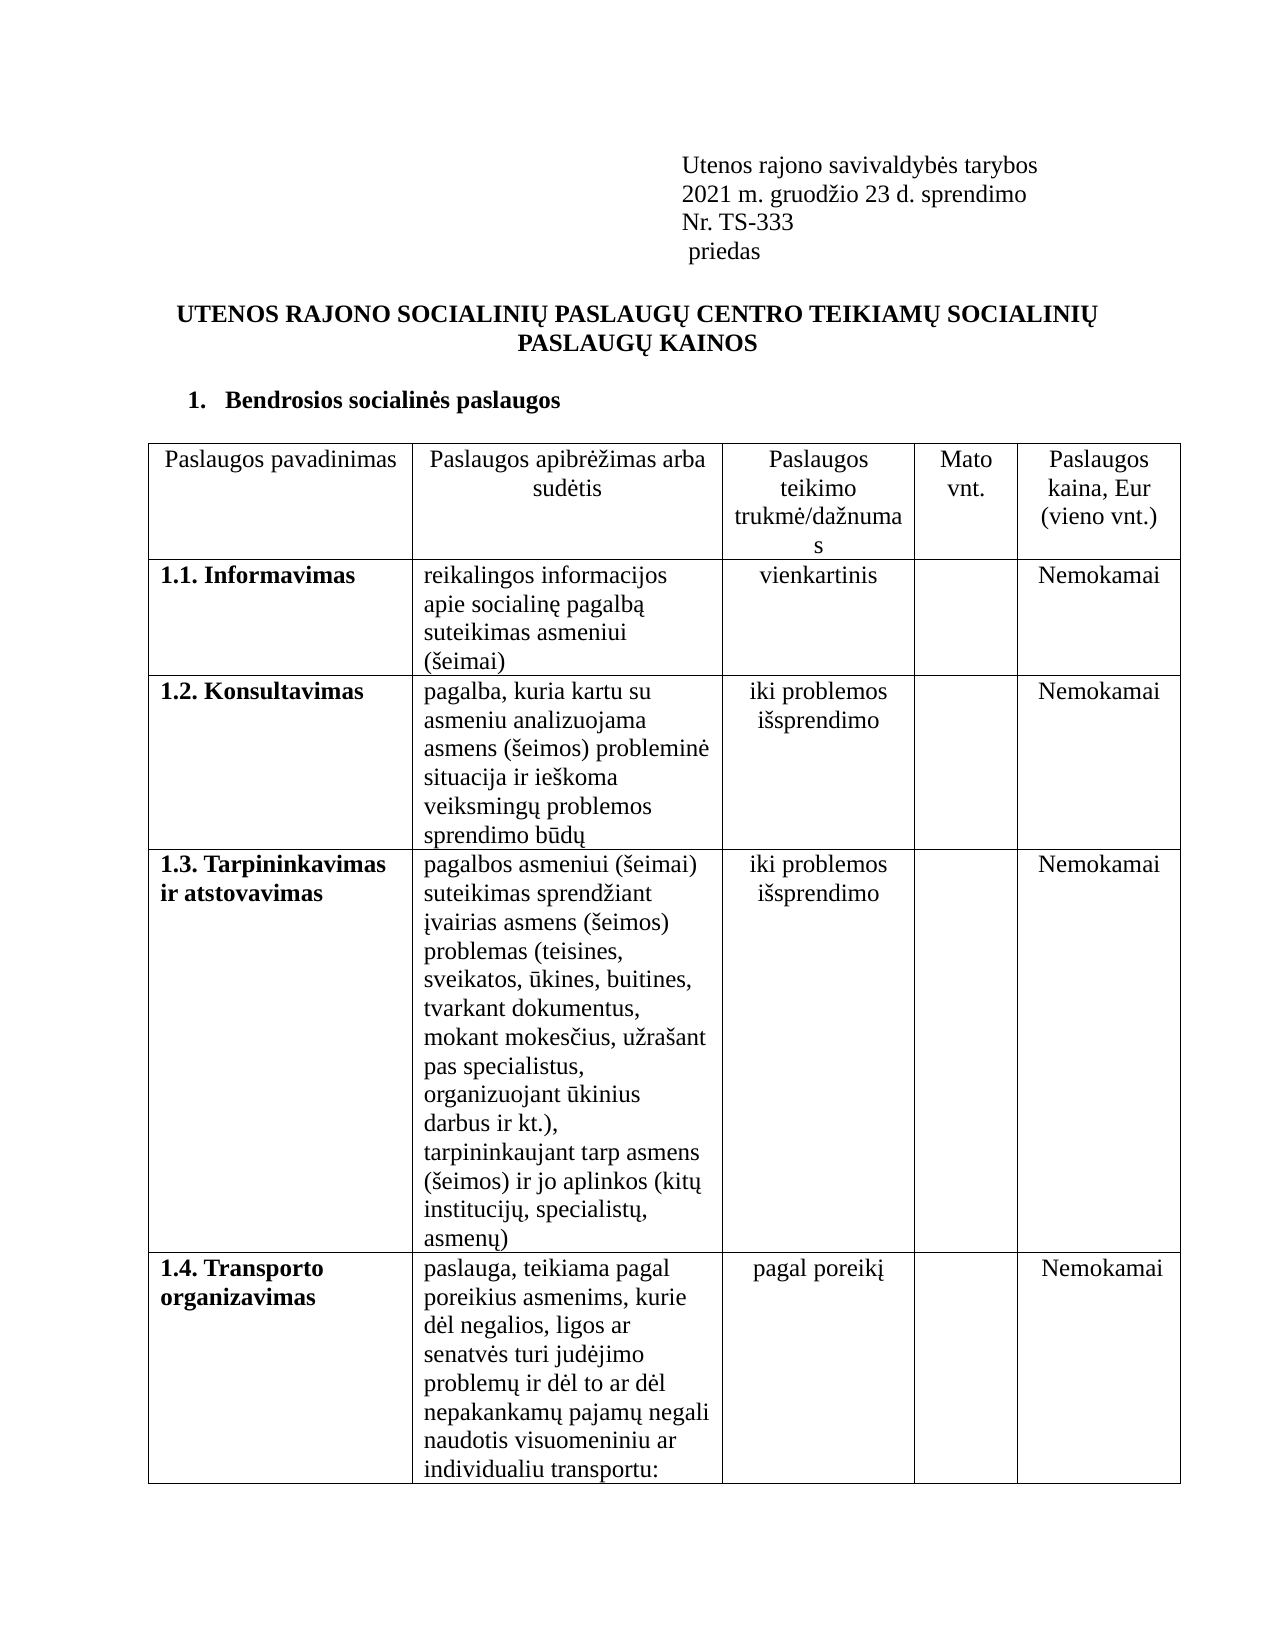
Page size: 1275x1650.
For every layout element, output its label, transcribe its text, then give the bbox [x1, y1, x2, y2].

table_cell pagalbos asmeniui (šeimai) suteikimas sprendžiant įvairias asmens (šeimos) problemas (teisines, sveikatos, ūkines, buitines, tvarkant dokumentus, mokant mokesčius, užrašant pas specialistus, organizuojant ūkinius darbus ir kt.), tarpininkaujant tarp asmens (šeimos) ir jo aplinkos (kitų institucijų, specialistų, asmenų) [413, 850, 722, 1252]
table_header Paslaugos kaina, Eur (vieno vnt.) [1018, 444, 1180, 559]
table_cell 1.2. Konsultavimas [149, 676, 412, 848]
table_cell Nemokamai [1018, 676, 1180, 848]
table_cell iki problemos išsprendimo [723, 676, 914, 848]
table_cell Nemokamai [1018, 1253, 1180, 1483]
table_cell paslauga, teikiama pagal poreikius asmenims, kurie dėl negalios, ligos ar senatvės turi judėjimo problemų ir dėl to ar dėl nepakankamų pajamų negali naudotis visuomeniniu ar individualiu transportu: [413, 1253, 722, 1483]
text Utenos rajono savivaldybės tarybos [150, 150, 1125, 179]
table_cell pagalba, kuria kartu su asmeniu analizuojama asmens (šeimos) probleminė situacija ir ieškoma veiksmingų problemos sprendimo būdų [413, 676, 722, 848]
table_cell reikalingos informacijos apie socialinę pagalbą suteikimas asmeniui (šeimai) [413, 560, 722, 675]
table_header Mato vnt. [915, 444, 1017, 559]
table_cell [915, 560, 1017, 675]
table_cell 1.4. Transporto organizavimas [149, 1253, 412, 1483]
table_cell Nemokamai [1018, 850, 1180, 1252]
table_header Paslaugos teikimo trukmė/dažnumas [723, 444, 914, 559]
table_cell [915, 676, 1017, 848]
table_header Paslaugos apibrėžimas arba sudėtis [413, 444, 722, 559]
text UTENOS RAJONO SOCIALINIŲ PASLAUGŲ CENTRO TEIKIAMŲ SOCIALINIŲ PASLAUGŲ KAINOS [150, 299, 1125, 357]
table_cell vienkartinis [723, 560, 914, 675]
table_cell 1.3. Tarpininkavimas ir atstovavimas [149, 850, 412, 1252]
table_header Paslaugos pavadinimas [149, 444, 412, 559]
table_cell [915, 1253, 1017, 1483]
table_cell pagal poreikį [723, 1253, 914, 1483]
text 2021 m. gruodžio 23 d. sprendimo [682, 179, 1125, 207]
text priedas [682, 236, 1125, 265]
table_cell Nemokamai [1018, 560, 1180, 675]
text Nr. TS-333 [682, 207, 1125, 236]
table_cell 1.1. Informavimas [149, 560, 412, 675]
table_cell [915, 850, 1017, 1252]
text 1. Bendrosios socialinės paslaugos [187, 385, 1125, 414]
table_cell iki problemos išsprendimo [723, 850, 914, 1252]
